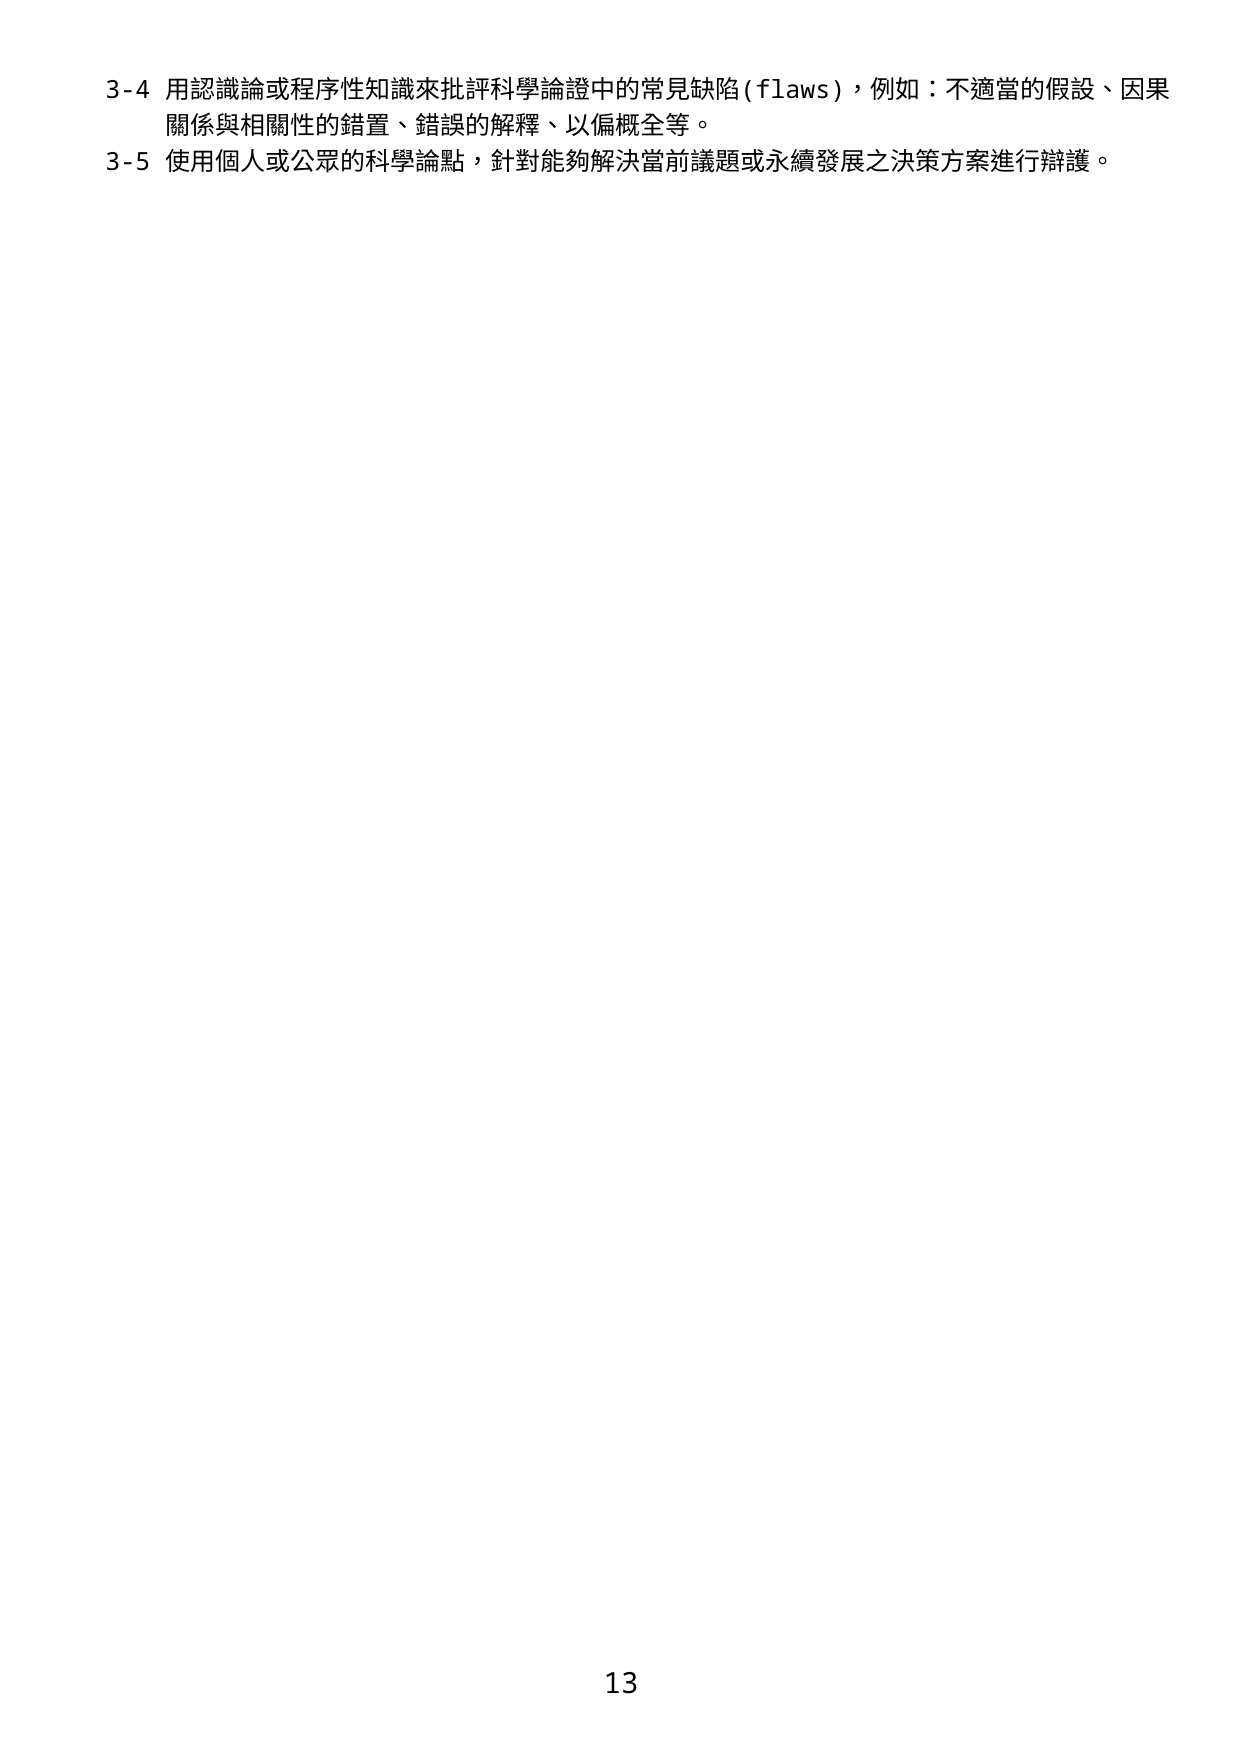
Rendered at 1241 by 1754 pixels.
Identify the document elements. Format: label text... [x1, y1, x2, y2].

text 關係與相關性的錯置、錯誤的解釋、以偏概全等。 [60, 105, 1181, 142]
text 3-5 使用個人或公眾的科學論點，針對能夠解決當前議題或永續發展之決策方案進行辯護。 [60, 142, 1181, 178]
text 3-4 用認識論或程序性知識來批評科學論證中的常見缺陷(flaws)，例如：不適當的假設、因果 [60, 69, 1181, 105]
